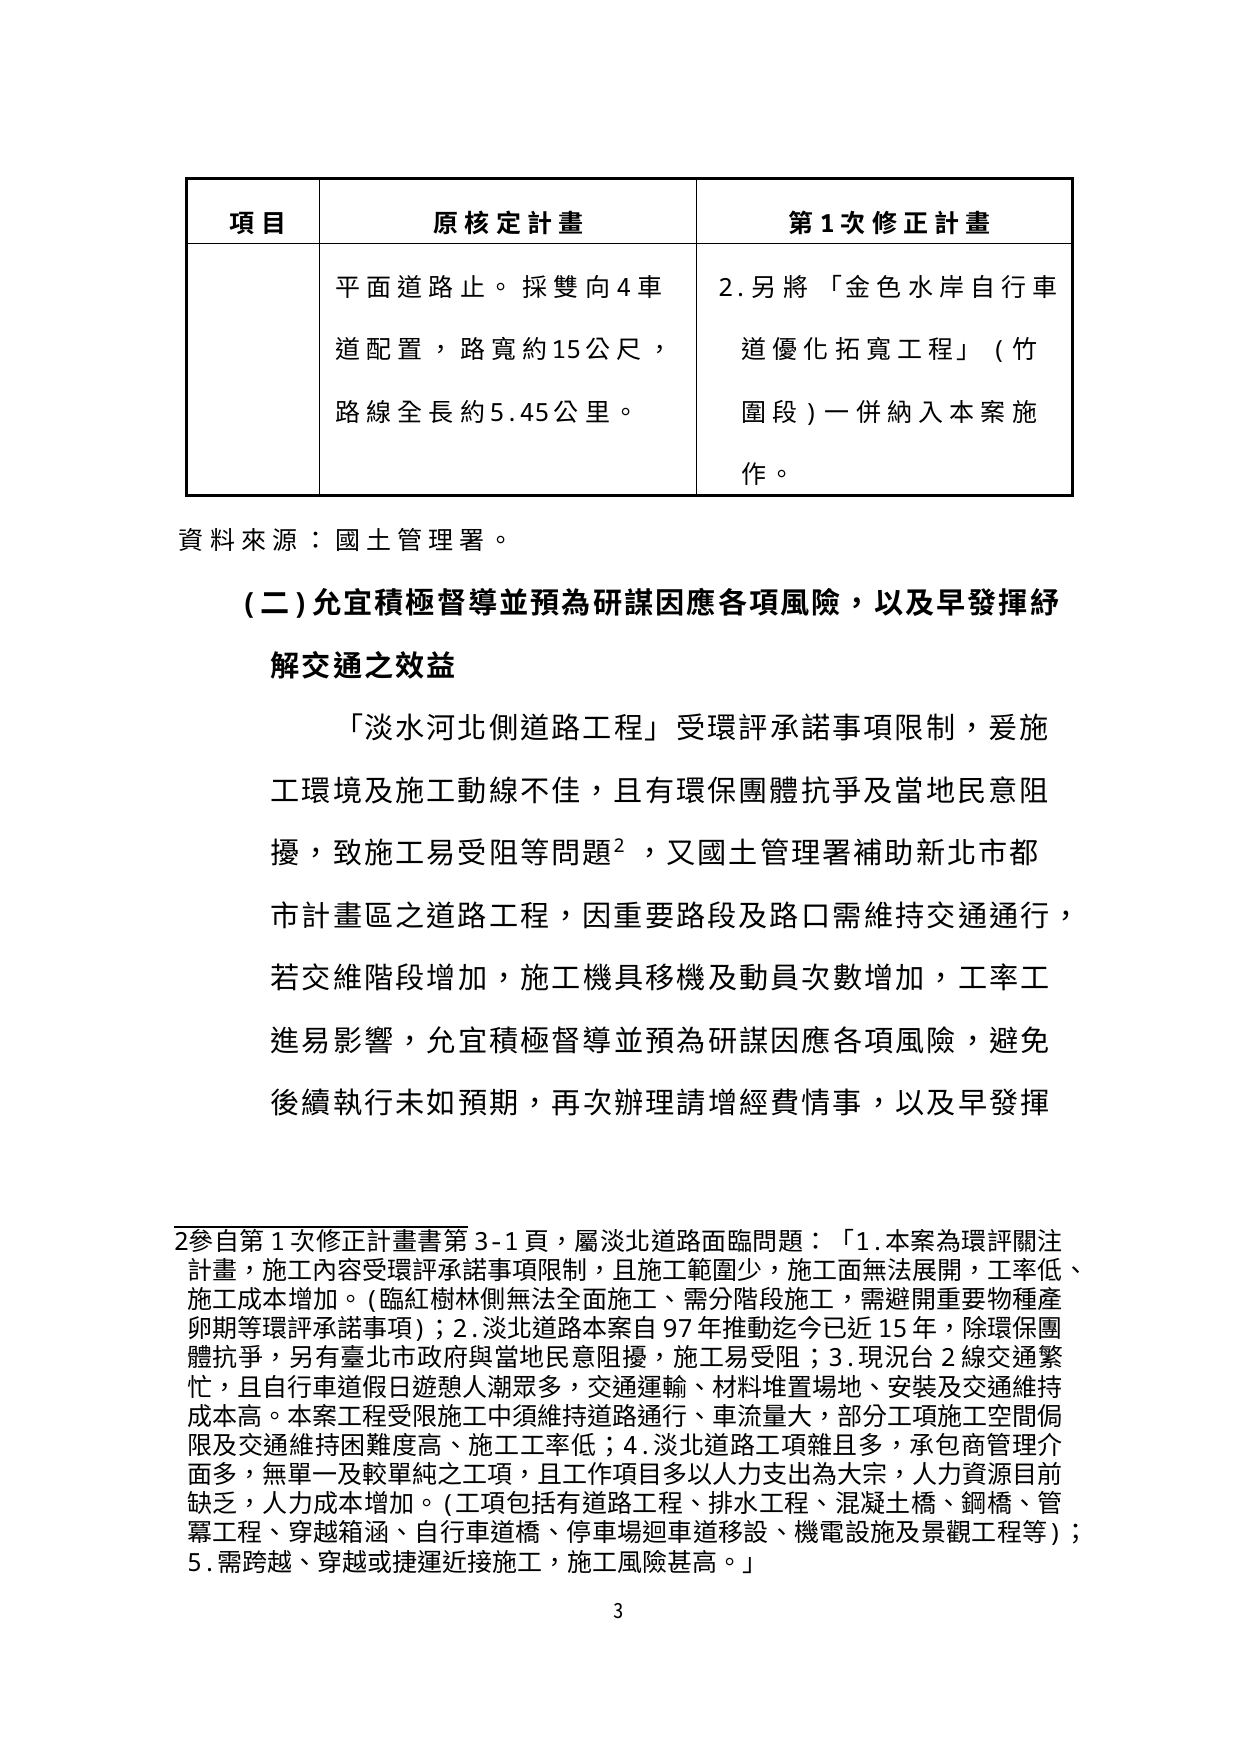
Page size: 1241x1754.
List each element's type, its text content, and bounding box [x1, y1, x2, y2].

table_header 第1次修正計畫 [697, 180, 1071, 243]
text (二)允宜積極督導並預為研謀因應各項風險，以及早發揮紓解交通之效益 [234, 559, 1061, 684]
table_header 原核定計畫 [320, 180, 696, 243]
text 參自第1次修正計畫書第3-1頁，屬淡北道路面臨問題：「1.本案為環評關注計畫，施工內容受環評承諾事項限制，且施工範圍少，施工面無法展開，工率低、施工成本增加。(臨紅樹林側無法全面施工、需分階段施工，需避開重要物種產卵期等環評承諾事項)；2.淡北道路本案自97年推動迄今已近15年，除環保團體抗爭，另有臺北市政府與當地民意阻擾，施工易受阻；3.現況台2線交通繁忙，且自行車道假日遊憩人潮眾多，交通運輸、材料堆置場地、安裝及交通維持成本高。本案工程受限施工中須維持道路通行、車流量大，部分工項施工空間侷限及交通維持困難度高、施工工率低；4.淡北道路工項雜且多，承包商管理介面多，無單一及較單純之工項，且工作項目多以人力支出為大宗，人力資源目前缺乏，人力成本增加。(工項包括有道路工程、排水工程、混凝土橋、鋼橋、管冪工程、穿越箱涵、自行車道橋、停車場迴車道移設、機電設施及景觀工程等)；5.需跨越、穿越或捷運近接施工，施工風險甚高。」 [174, 1227, 1063, 1577]
table_cell [188, 244, 319, 494]
table_header 項目 [188, 180, 319, 243]
text 「淡水河北側道路工程」受環評承諾事項限制，爰施工環境及施工動線不佳，且有環保團體抗爭及當地民意阻擾，致施工易受阻等問題，又國土管理署補助新北市都市計畫區之道路工程，因重要路段及路口需維持交通通行，若交維階段增加，施工機具移機及動員次數增加，工率工進易影響，允宜積極督導並預為研謀因應各項風險，避免後續執行未如預期，再次辦理請增經費情事，以及早發揮紓解交通之效益。 [264, 684, 1061, 1122]
table_cell 平面道路止。採雙向4車道配置，路寬約15公尺，路線全長約5.45公里。 [320, 244, 696, 494]
table_cell 2.另將「金色水岸自行車道優化拓寬工程」(竹圍段)一併納入本案施作。 [697, 244, 1071, 494]
text 資料來源：國土管理署。 [176, 497, 1061, 559]
